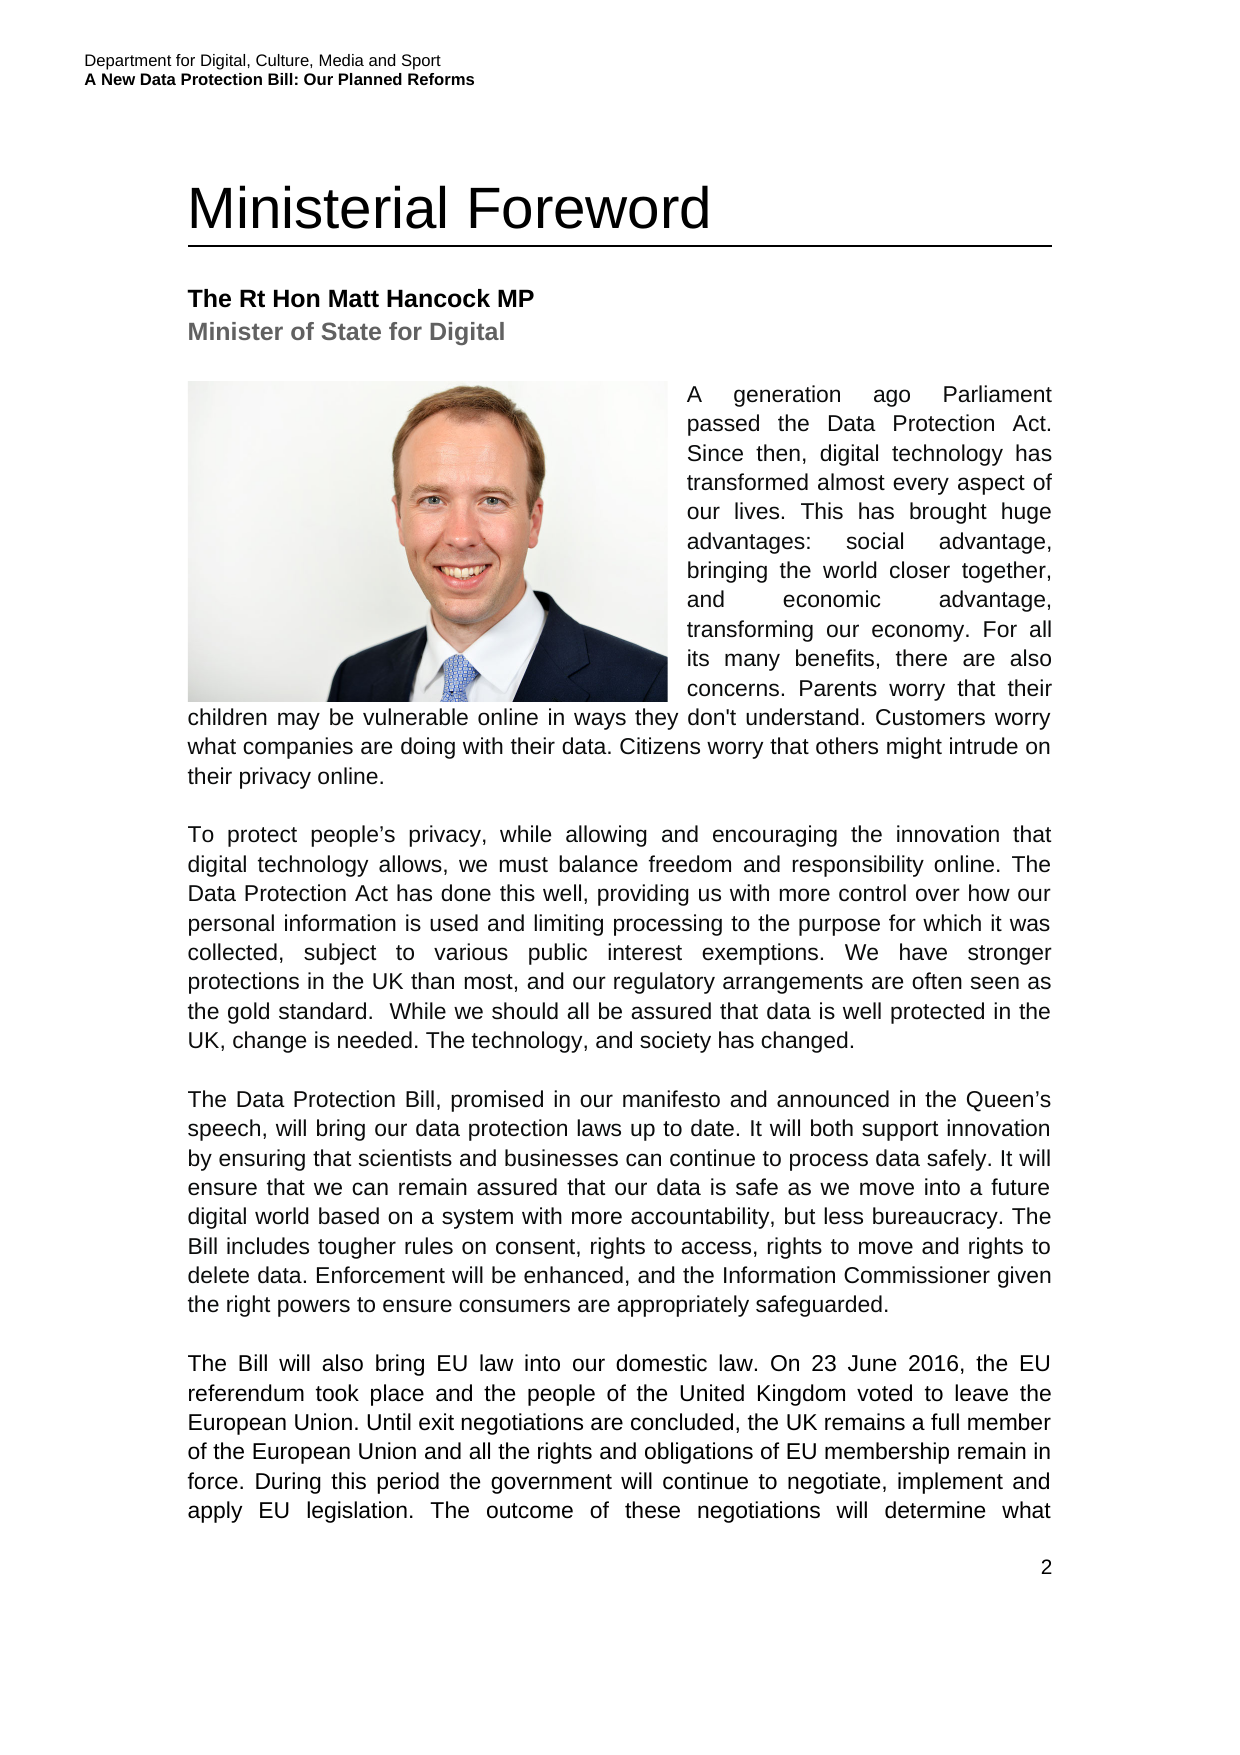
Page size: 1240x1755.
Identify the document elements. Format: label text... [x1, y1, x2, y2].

text To protect people’s privacy, while allowing and encouraging the innovation that digital technology allows, we must balance freedom and responsibility online. The Data Protection Act has done this well, providing us with more control over how our personal information is used and limiting processing to the purpose for which it was collected, subject to various public interest exemptions. We have stronger protections in the UK than most, and our regulatory arrangements are often seen as the gold standard. While we should all be assured that data is well protected in the UK, change is needed. The technology, and society has changed. [187, 822, 1052, 1053]
text Ministerial Foreword [187, 176, 1052, 241]
text Minister of State for Digital [187, 317, 1052, 345]
text The Rt Hon Matt Hancock MP [187, 285, 1052, 313]
picture [187, 381, 668, 702]
text The Data Protection Bill, promised in our manifesto and announced in the Queen’s speech, will bring our data protection laws up to date. It will both support innovation by ensuring that scientists and businesses can continue to process data safely. It will ensure that we can remain assured that our data is safe as we move into a future digital world based on a system with more accountability, but less bureaucracy. The Bill includes tougher rules on consent, rights to access, rights to move and rights to delete data. Enforcement will be enhanced, and the Information Commissioner given the right powers to ensure consumers are appropriately safeguarded. [187, 1086, 1052, 1318]
text The Bill will also bring EU law into our domestic law. On 23 June 2016, the EU referendum took place and the people of the United Kingdom voted to leave the European Union. Until exit negotiations are concluded, the UK remains a full member of the European Union and all the rights and obligations of EU membership remain in force. During this period the government will continue to negotiate, implement and apply EU legislation. The outcome of these negotiations will determine what [187, 1351, 1052, 1523]
text A generation ago Parliament passed the Data Protection Act. Since then, digital technology has transformed almost every aspect of our lives. This has brought huge advantages: social advantage, bringing the world closer together, and economic advantage, transforming our economy. For all its many benefits, there are also concerns. Parents worry that their children may be vulnerable online in ways they don't understand. Customers worry what companies are doing with their data. Citizens worry that others might intrude on their privacy online. [187, 381, 1052, 789]
